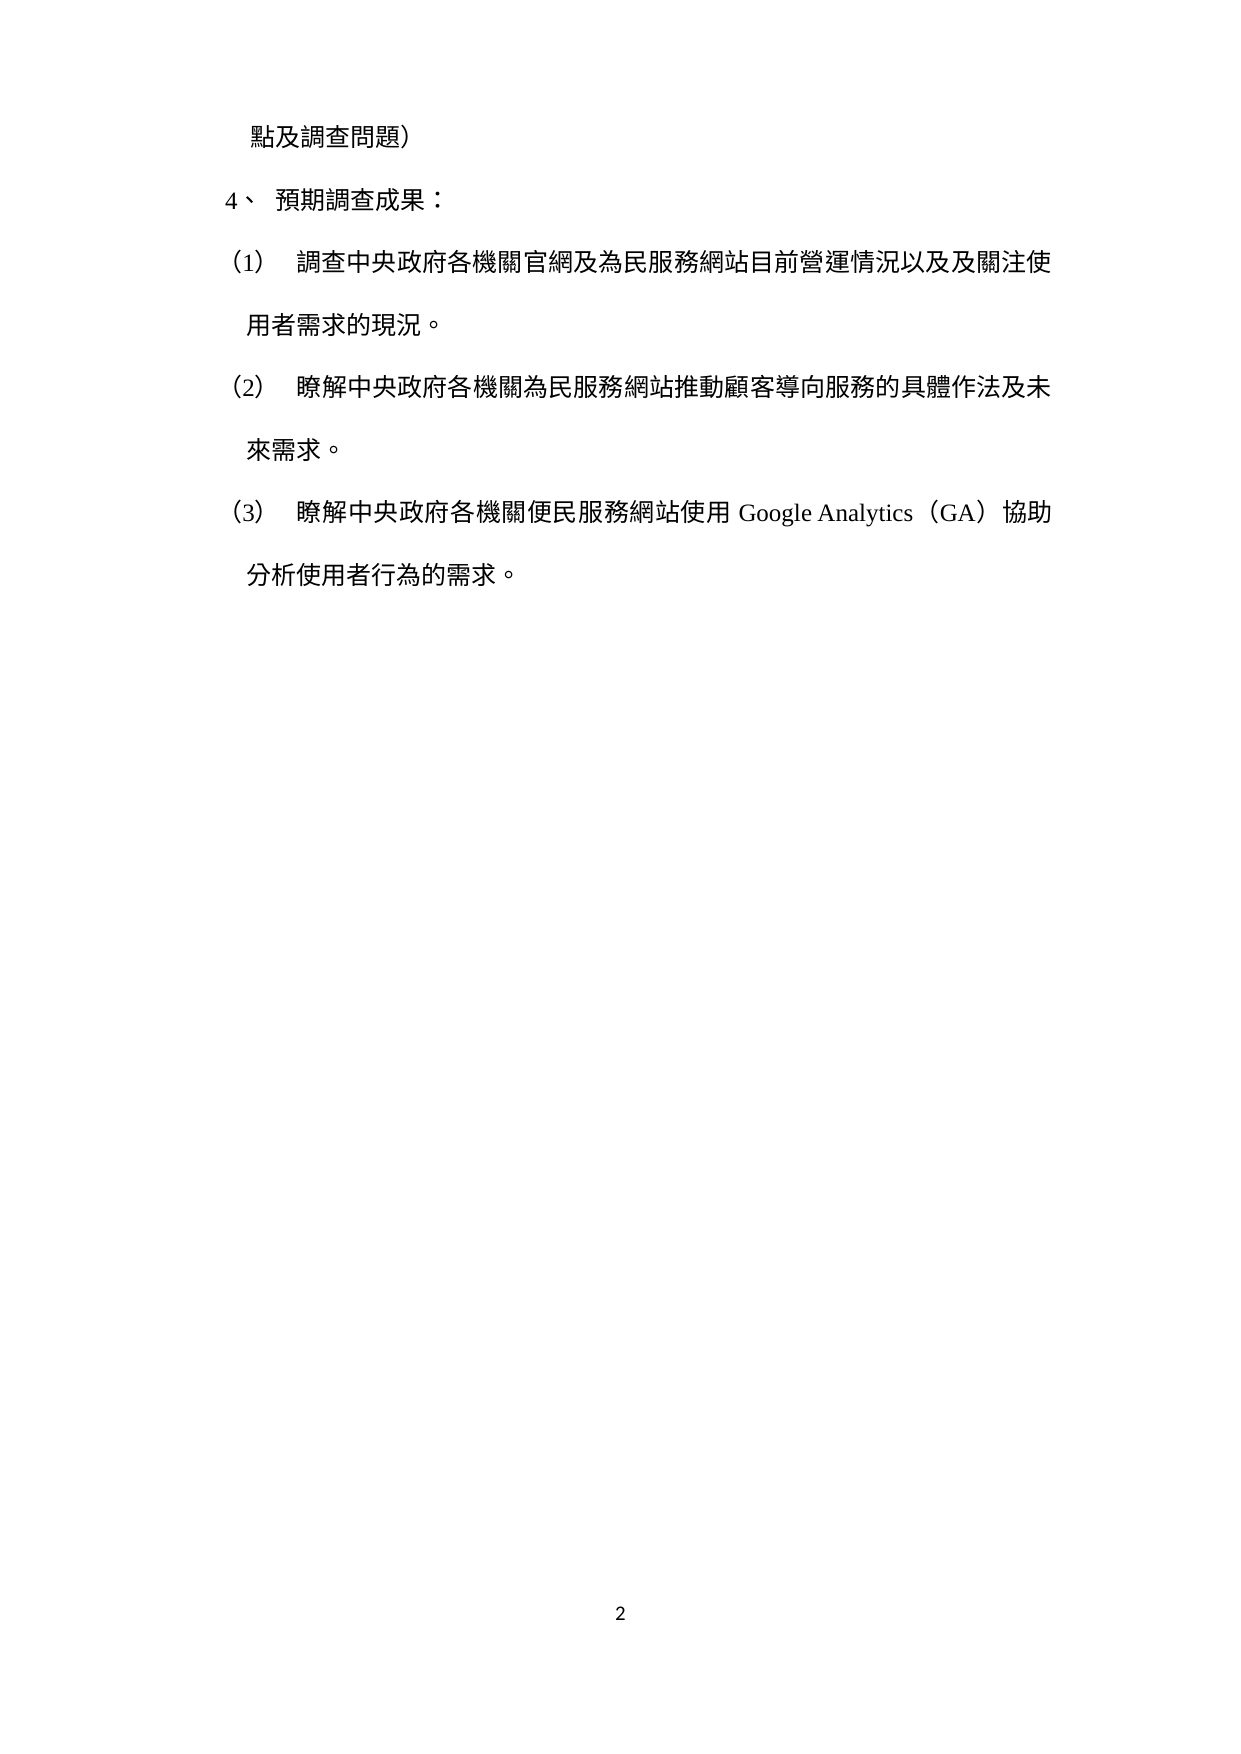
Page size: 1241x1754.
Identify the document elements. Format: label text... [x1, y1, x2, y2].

list 預期調查成果： [225, 157, 1053, 219]
list 點及調查問題） [250, 94, 1053, 157]
list 瞭解中央政府各機關便民服務網站使用Google Analytics（GA）協助分析使用者行為的需求。 [217, 469, 1053, 594]
list 瞭解中央政府各機關為民服務網站推動顧客導向服務的具體作法及未來需求。 [217, 344, 1053, 469]
list 調查中央政府各機關官網及為民服務網站目前營運情況以及及關注使用者需求的現況。 [217, 219, 1053, 344]
